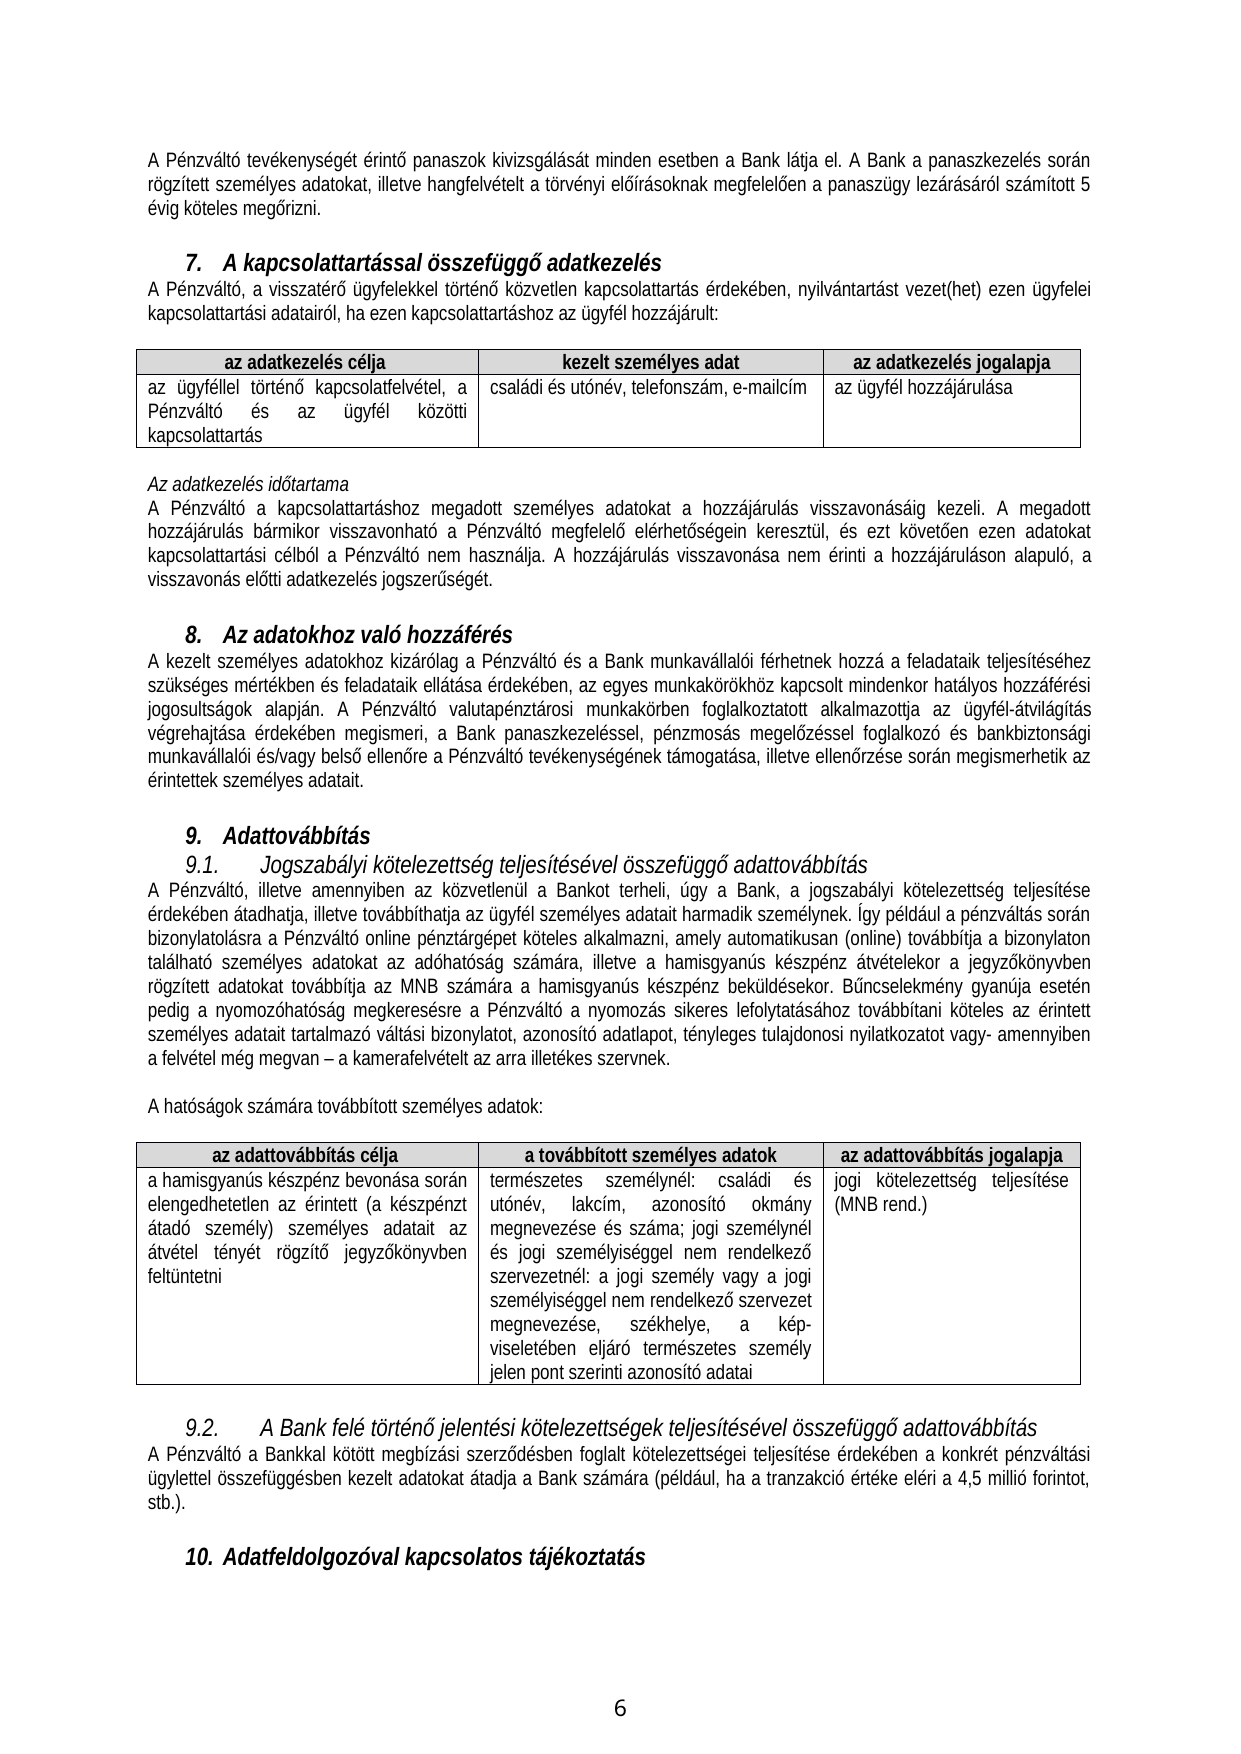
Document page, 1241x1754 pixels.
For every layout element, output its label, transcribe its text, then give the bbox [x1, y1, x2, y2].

text A Pénzváltó a Bankkal kötött megbízási szerződésben foglalt kötelezettségei teljesítése érdekében a konkrét pénzváltási ügylettel összefüggésben kezelt adatokat átadja a Bank számára (például, ha a tranzakció értéke eléri a 4,5 millió forintot, stb.). [148, 1442, 1093, 1514]
text A kezelt személyes adatokhoz kizárólag a Pénzváltó és a Bank munkavállalói férhetnek hozzá a feladataik teljesítéséhez szükséges mértékben és feladataik ellátása érdekében, az egyes munkakörökhöz kapcsolt mindenkor hatályos hozzáférési jogosultságok alapján. A Pénzváltó valutapénztárosi munkakörben foglalkoztatott alkalmazottja az ügyfél-átvilágítás végrehajtása érdekében megismeri, a Bank panaszkezeléssel, pénzmosás megelőzéssel foglalkozó és bankbiztonsági munkavállalói és/vagy belső ellenőre a Pénzváltó tevékenységének támogatása, illetve ellenőrzése során megismerhetik az érintettek személyes adatait. [148, 649, 1093, 792]
text A hatóságok számára továbbított személyes adatok: [148, 1094, 1093, 1118]
table_header kezelt személyes adat [479, 350, 823, 374]
table_cell az ügyfél hozzájárulása [824, 375, 1080, 447]
table_header az adattovábbítás jogalapja [824, 1143, 1080, 1167]
list A kapcsolattartással összefüggő adatkezelés [185, 248, 1093, 277]
text A Pénzváltó a kapcsolattartáshoz megadott személyes adatokat a hozzájárulás visszavonásáig kezeli. A megadott hozzájárulás bármikor visszavonható a Pénzváltó megfelelő elérhetőségein keresztül, és ezt követően ezen adatokat kapcsolattartási célból a Pénzváltó nem használja. A hozzájárulás visszavonása nem érinti a hozzájáruláson alapuló, a visszavonás előtti adatkezelés jogszerűségét. [148, 496, 1093, 591]
table_header az adattovábbítás célja [137, 1143, 478, 1167]
table_cell természetes személynél: családi és utónév, lakcím, azonosító okmány megnevezése és száma; jogi személynél és jogi személyiséggel nem rendelkező szervezetnél: a jogi személy vagy a jogi személyiséggel nem rendelkező szervezet megnevezése, székhelye, a kép-viseletében eljáró természetes személy jelen pont szerinti azonosító adatai [479, 1168, 823, 1383]
list Jogszabályi kötelezettség teljesítésével összefüggő adattovábbítás [185, 850, 1093, 878]
text A Pénzváltó, a visszatérő ügyfelekkel történő közvetlen kapcsolattartás érdekében, nyilvántartást vezet(het) ezen ügyfelei kapcsolattartási adatairól, ha ezen kapcsolattartáshoz az ügyfél hozzájárult: [148, 277, 1093, 325]
table_header az adatkezelés célja [137, 350, 478, 374]
text A Pénzváltó tevékenységét érintő panaszok kivizsgálását minden esetben a Bank látja el. A Bank a panaszkezelés során rögzített személyes adatokat, illetve hangfelvételt a törvényi előírásoknak megfelelően a panaszügy lezárásáról számított 5 évig köteles megőrizni. [148, 148, 1093, 219]
text Az adatkezelés időtartama [148, 472, 1093, 496]
table_cell az ügyféllel történő kapcsolatfelvétel, a Pénzváltó és az ügyfél közötti kapcsolattartás [137, 375, 478, 447]
list Adattovábbítás [185, 821, 1093, 850]
table_cell a hamisgyanús készpénz bevonása során elengedhetetlen az érintett (a készpénzt átadó személy) személyes adatait az átvétel tényét rögzítő jegyzőkönyvben feltüntetni [137, 1168, 478, 1383]
table_header a továbbított személyes adatok [479, 1143, 823, 1167]
list A Bank felé történő jelentési kötelezettségek teljesítésével összefüggő adattovábbítás [185, 1413, 1093, 1442]
list Adatfeldolgozóval kapcsolatos tájékoztatás [185, 1542, 1093, 1571]
list Az adatokhoz való hozzáférés [185, 620, 1093, 649]
text A Pénzváltó, illetve amennyiben az közvetlenül a Bankot terheli, úgy a Bank, a jogszabályi kötelezettség teljesítése érdekében átadhatja, illetve továbbíthatja az ügyfél személyes adatait harmadik személynek. Így például a pénzváltás során bizonylatolásra a Pénzváltó online pénztárgépet köteles alkalmazni, amely automatikusan (online) továbbítja a bizonylaton található személyes adatokat az adóhatóság számára, illetve a hamisgyanús készpénz átvételekor a jegyzőkönyvben rögzített adatokat továbbítja az MNB számára a hamisgyanús készpénz beküldésekor. Bűncselekmény gyanúja esetén pedig a nyomozóhatóság megkeresésre a Pénzváltó a nyomozás sikeres lefolytatásához továbbítani köteles az érintett személyes adatait tartalmazó váltási bizonylatot, azonosító adatlapot, tényleges tulajdonosi nyilatkozatot vagy- amennyiben a felvétel még megvan – a kamerafelvételt az arra illetékes szervnek. [148, 878, 1093, 1070]
table_cell családi és utónév, telefonszám, e-mailcím [479, 375, 823, 447]
table_cell jogi kötelezettség teljesítése (MNB rend.) [824, 1168, 1080, 1383]
table_header az adatkezelés jogalapja [824, 350, 1080, 374]
